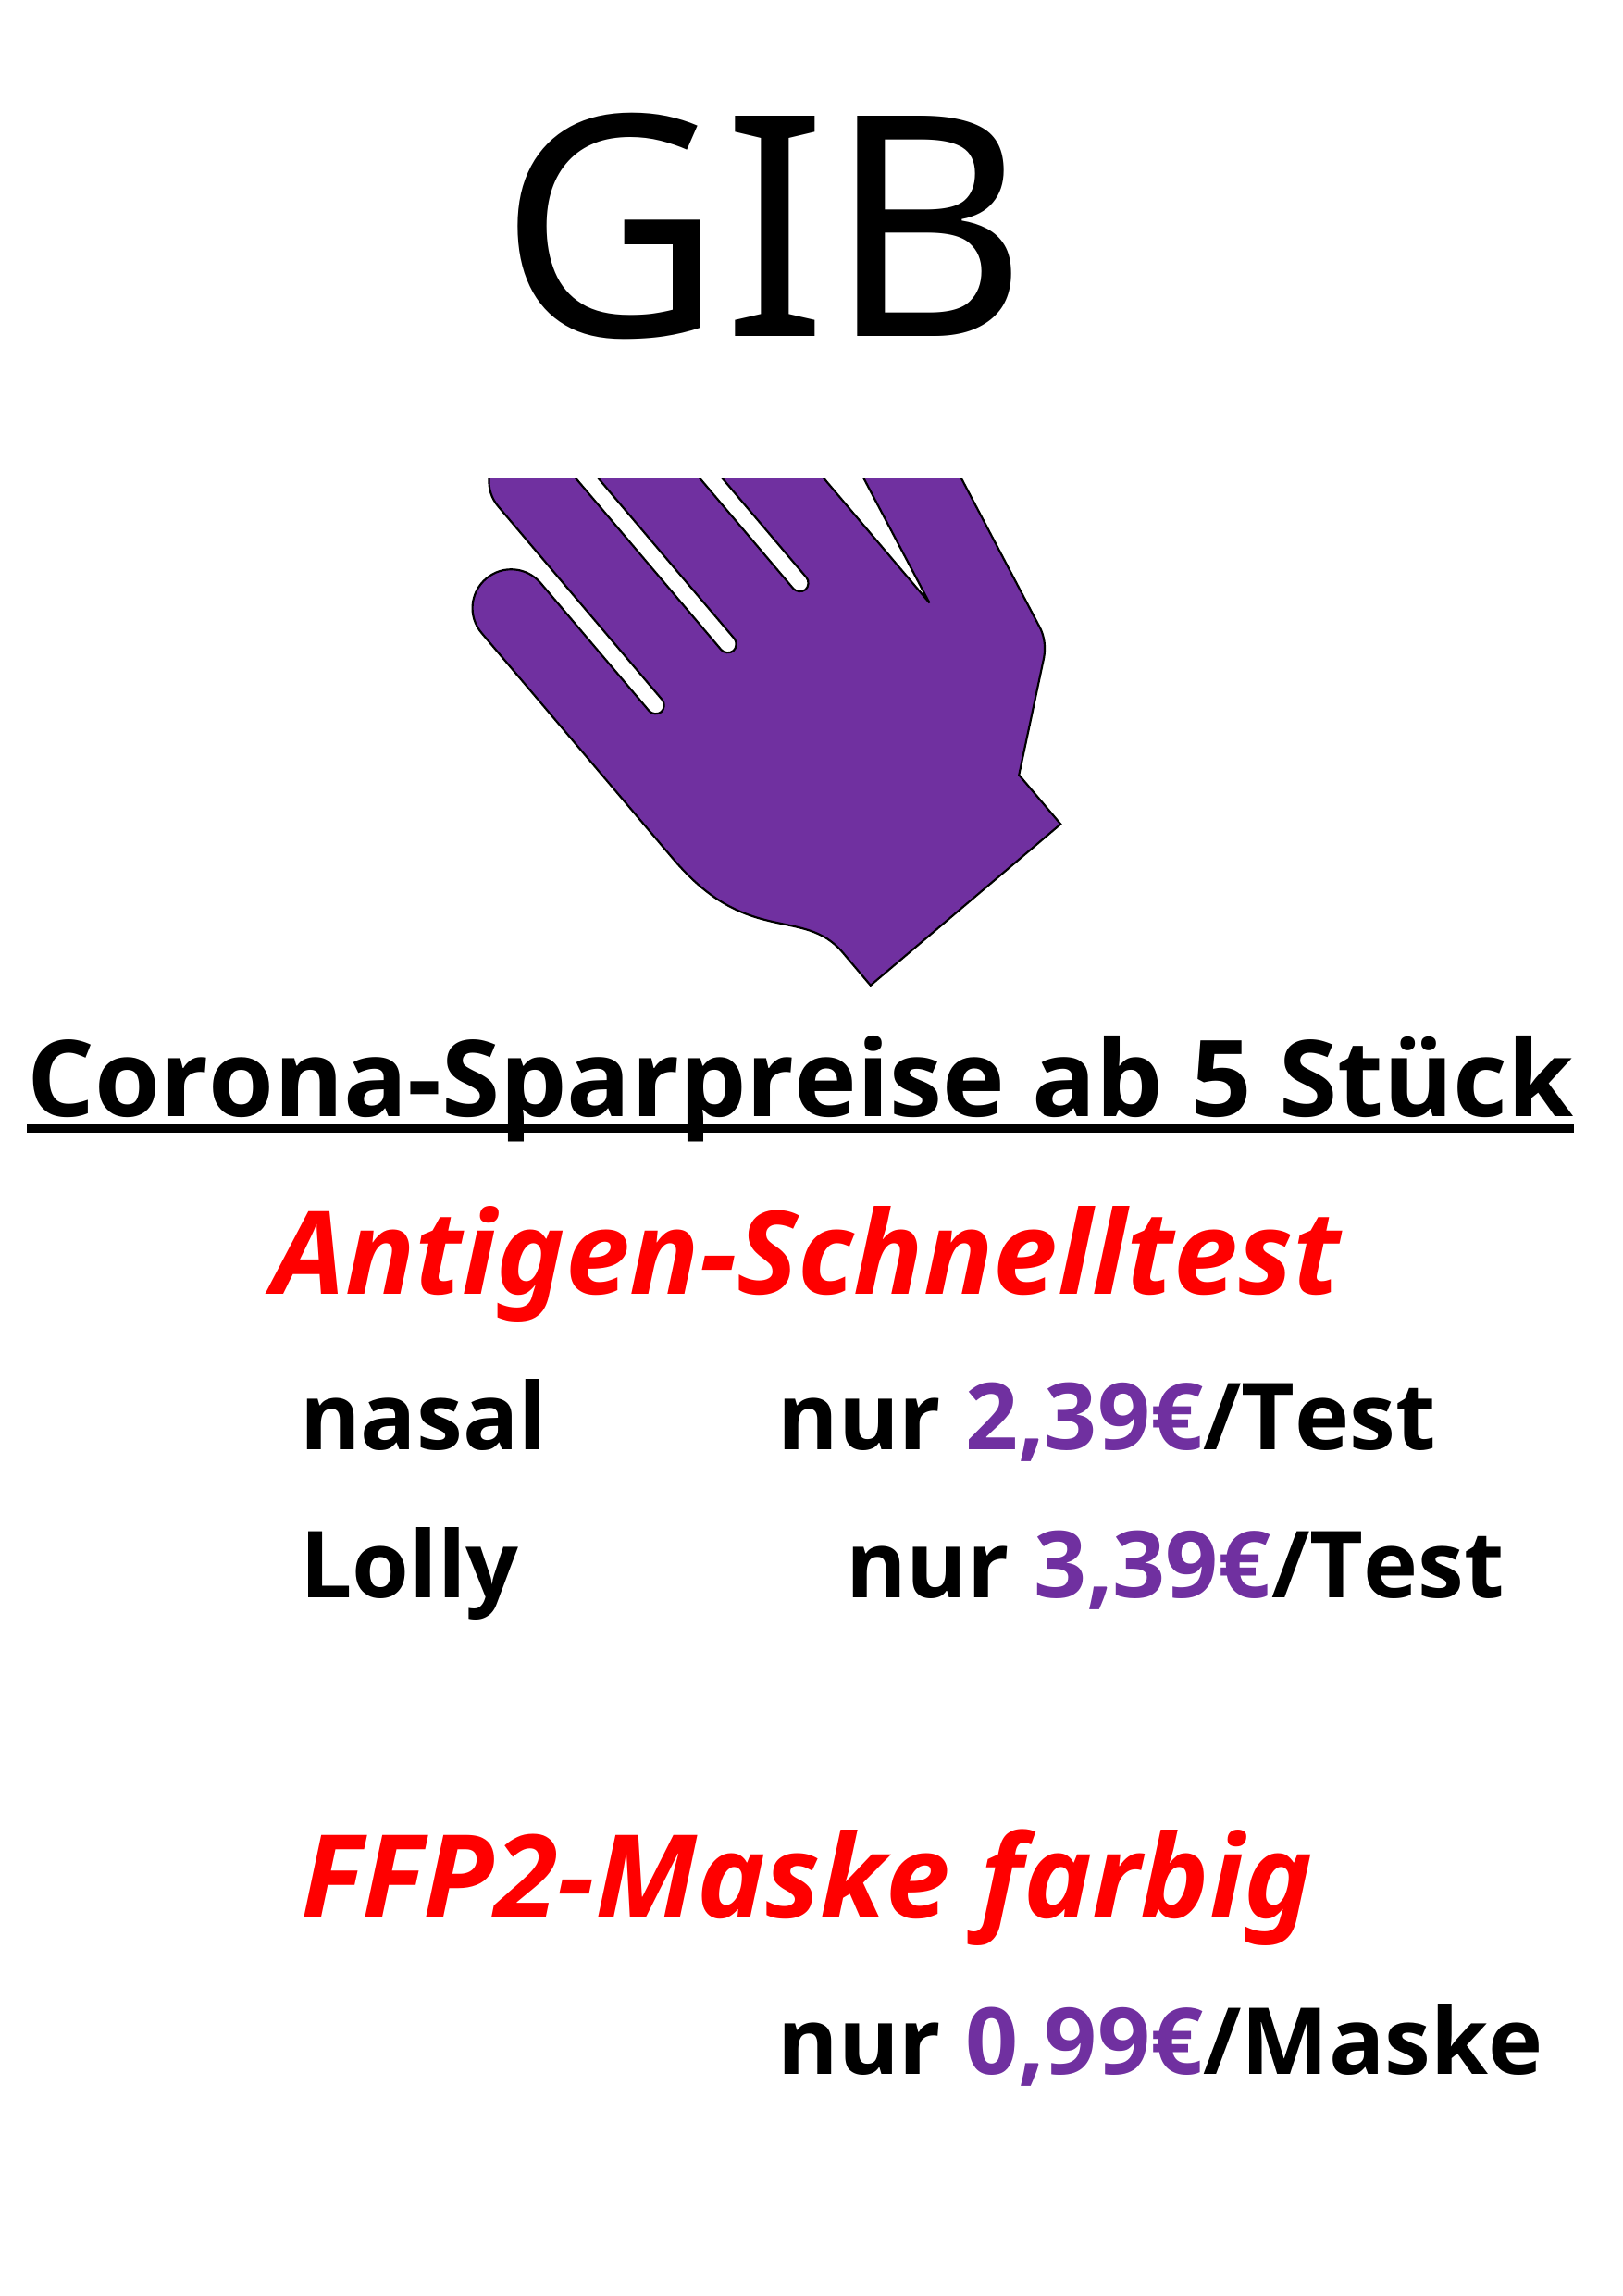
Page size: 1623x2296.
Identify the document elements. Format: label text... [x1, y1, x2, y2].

text Corona-Sparpreise ab 5 Stück [27, 1003, 1600, 1148]
text FFP2-Maske farbig [27, 1794, 1600, 1952]
text nur 0,99€/Maske [27, 1975, 1600, 2102]
text Lolly nur 3,39€/Test [231, 1498, 1600, 1625]
text Antigen-Schnelltest [27, 1170, 1600, 1328]
text GIB MIR [188, 6, 1340, 470]
text nasal nur 2,39€/Test [231, 1351, 1600, 1477]
